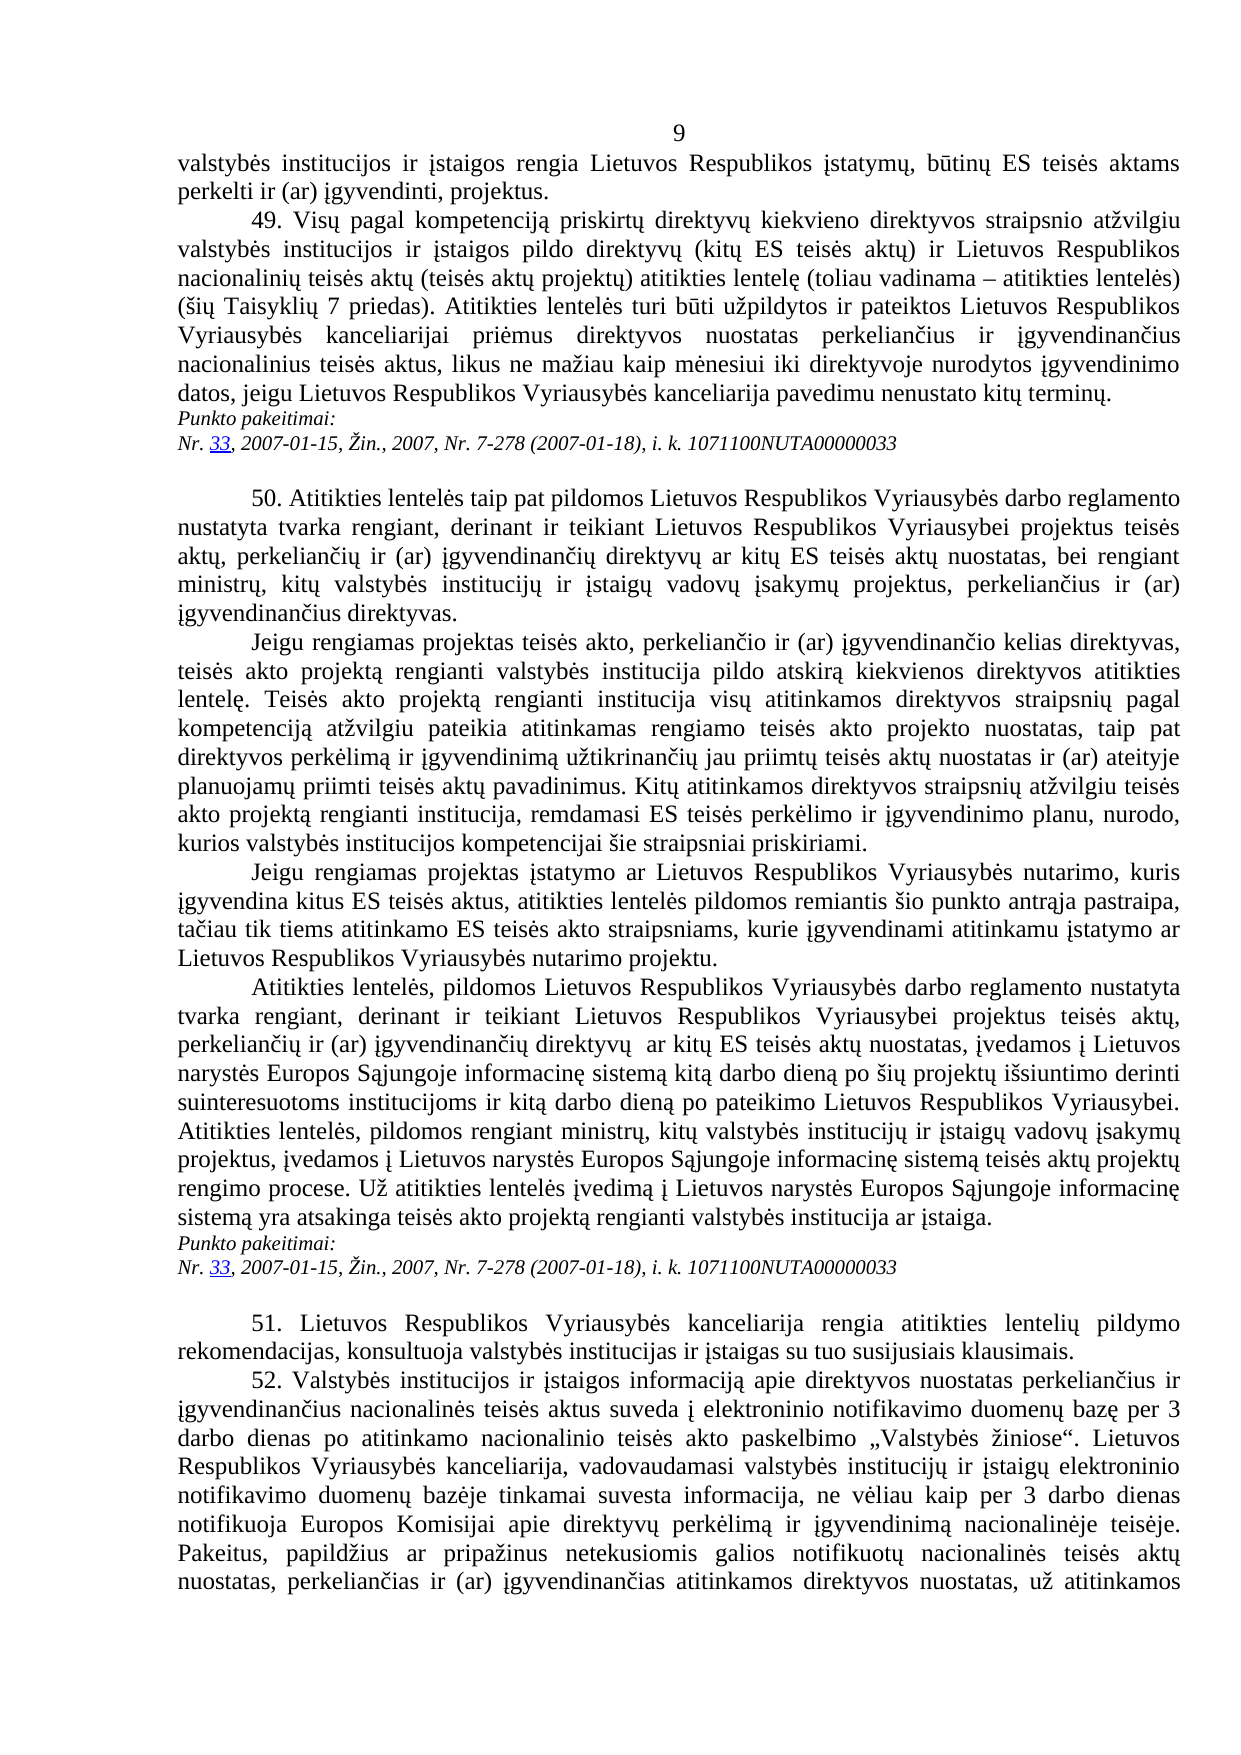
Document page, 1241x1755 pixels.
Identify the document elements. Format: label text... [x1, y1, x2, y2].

text Jeigu rengiamas projektas teisės akto, perkeliančio ir (ar) įgyvendinančio kelias direktyvas, teisės akto projektą rengianti valstybės institucija pildo atskirą kiekvienos direktyvos atitikties lentelę. Teisės akto projektą rengianti institucija visų atitinkamos direktyvos straipsnių pagal kompetenciją atžvilgiu pateikia atitinkamas rengiamo teisės akto projekto nuostatas, taip pat direktyvos perkėlimą ir įgyvendinimą užtikrinančių jau priimtų teisės aktų nuostatas ir (ar) ateityje planuojamų priimti teisės aktų pavadinimus. Kitų atitinkamos direktyvos straipsnių atžvilgiu teisės akto projektą rengianti institucija, remdamasi ES teisės perkėlimo ir įgyvendinimo planu, nurodo, kurios valstybės institucijos kompetencijai šie straipsniai priskiriami. [177, 627, 1181, 857]
text Jeigu rengiamas projektas įstatymo ar Lietuvos Respublikos Vyriausybės nutarimo, kuris įgyvendina kitus ES teisės aktus, atitikties lentelės pildomos remiantis šio punkto antrąja pastraipa, tačiau tik tiems atitinkamo ES teisės akto straipsniams, kurie įgyvendinami atitinkamu įstatymo ar Lietuvos Respublikos Vyriausybės nutarimo projektu. [177, 857, 1181, 972]
text 52. Valstybės institucijos ir įstaigos informaciją apie direktyvos nuostatas perkeliančius ir įgyvendinančius nacionalinės teisės aktus suveda į elektroninio notifikavimo duomenų bazę per 3 darbo dienas po atitinkamo nacionalinio teisės akto paskelbimo „Valstybės žiniose“. Lietuvos Respublikos Vyriausybės kanceliarija, vadovaudamasi valstybės institucijų ir įstaigų elektroninio notifikavimo duomenų bazėje tinkamai suvesta informacija, ne vėliau kaip per 3 darbo dienas notifikuoja Europos Komisijai apie direktyvų perkėlimą ir įgyvendinimą nacionalinėje teisėje. Pakeitus, papildžius ar pripažinus netekusiomis galios notifikuotų nacionalinės teisės aktų nuostatas, perkeliančias ir (ar) įgyvendinančias atitinkamos direktyvos nuostatas, už atitinkamos [177, 1365, 1181, 1595]
text Punkto pakeitimai: [177, 406, 1181, 430]
text 50. Atitikties lentelės taip pat pildomos Lietuvos Respublikos Vyriausybės darbo reglamento nustatyta tvarka rengiant, derinant ir teikiant Lietuvos Respublikos Vyriausybei projektus teisės aktų, perkeliančių ir (ar) įgyvendinančių direktyvų ar kitų ES teisės aktų nuostatas, bei rengiant ministrų, kitų valstybės institucijų ir įstaigų vadovų įsakymų projektus, perkeliančius ir (ar) įgyvendinančius direktyvas. [177, 483, 1181, 627]
text 49. Visų pagal kompetenciją priskirtų direktyvų kiekvieno direktyvos straipsnio atžvilgiu valstybės institucijos ir įstaigos pildo direktyvų (kitų ES teisės aktų) ir Lietuvos Respublikos nacionalinių teisės aktų (teisės aktų projektų) atitikties lentelę (toliau vadinama – atitikties lentelės) (šių Taisyklių 7 priedas). Atitikties lentelės turi būti užpildytos ir pateiktos Lietuvos Respublikos Vyriausybės kanceliarijai priėmus direktyvos nuostatas perkeliančius ir įgyvendinančius nacionalinius teisės aktus, likus ne mažiau kaip mėnesiui iki direktyvoje nurodytos įgyvendinimo datos, jeigu Lietuvos Respublikos Vyriausybės kanceliarija pavedimu nenustato kitų terminų. [177, 205, 1181, 406]
text Atitikties lentelės, pildomos Lietuvos Respublikos Vyriausybės darbo reglamento nustatyta tvarka rengiant, derinant ir teikiant Lietuvos Respublikos Vyriausybei projektus teisės aktų, perkeliančių ir (ar) įgyvendinančių direktyvų ar kitų ES teisės aktų nuostatas, įvedamos į Lietuvos narystės Europos Sąjungoje informacinę sistemą kitą darbo dieną po šių projektų išsiuntimo derinti suinteresuotoms institucijoms ir kitą darbo dieną po pateikimo Lietuvos Respublikos Vyriausybei. Atitikties lentelės, pildomos rengiant ministrų, kitų valstybės institucijų ir įstaigų vadovų įsakymų projektus, įvedamos į Lietuvos narystės Europos Sąjungoje informacinę sistemą teisės aktų projektų rengimo procese. Už atitikties lentelės įvedimą į Lietuvos narystės Europos Sąjungoje informacinę sistemą yra atsakinga teisės akto projektą rengianti valstybės institucija ar įstaiga. [177, 972, 1181, 1231]
text 51. Lietuvos Respublikos Vyriausybės kanceliarija rengia atitikties lentelių pildymo rekomendacijas, konsultuoja valstybės institucijas ir įstaigas su tuo susijusiais klausimais. [177, 1308, 1181, 1365]
text valstybės institucijos ir įstaigos rengia Lietuvos Respublikos įstatymų, būtinų ES teisės aktams perkelti ir (ar) įgyvendinti, projektus. [177, 148, 1181, 205]
text Nr. 33, 2007-01-15, Žin., 2007, Nr. 7-278 (2007-01-18), i. k. 1071100NUTA00000033 [177, 430, 1181, 454]
text Nr. 33, 2007-01-15, Žin., 2007, Nr. 7-278 (2007-01-18), i. k. 1071100NUTA00000033 [177, 1255, 1181, 1279]
text Punkto pakeitimai: [177, 1231, 1181, 1255]
